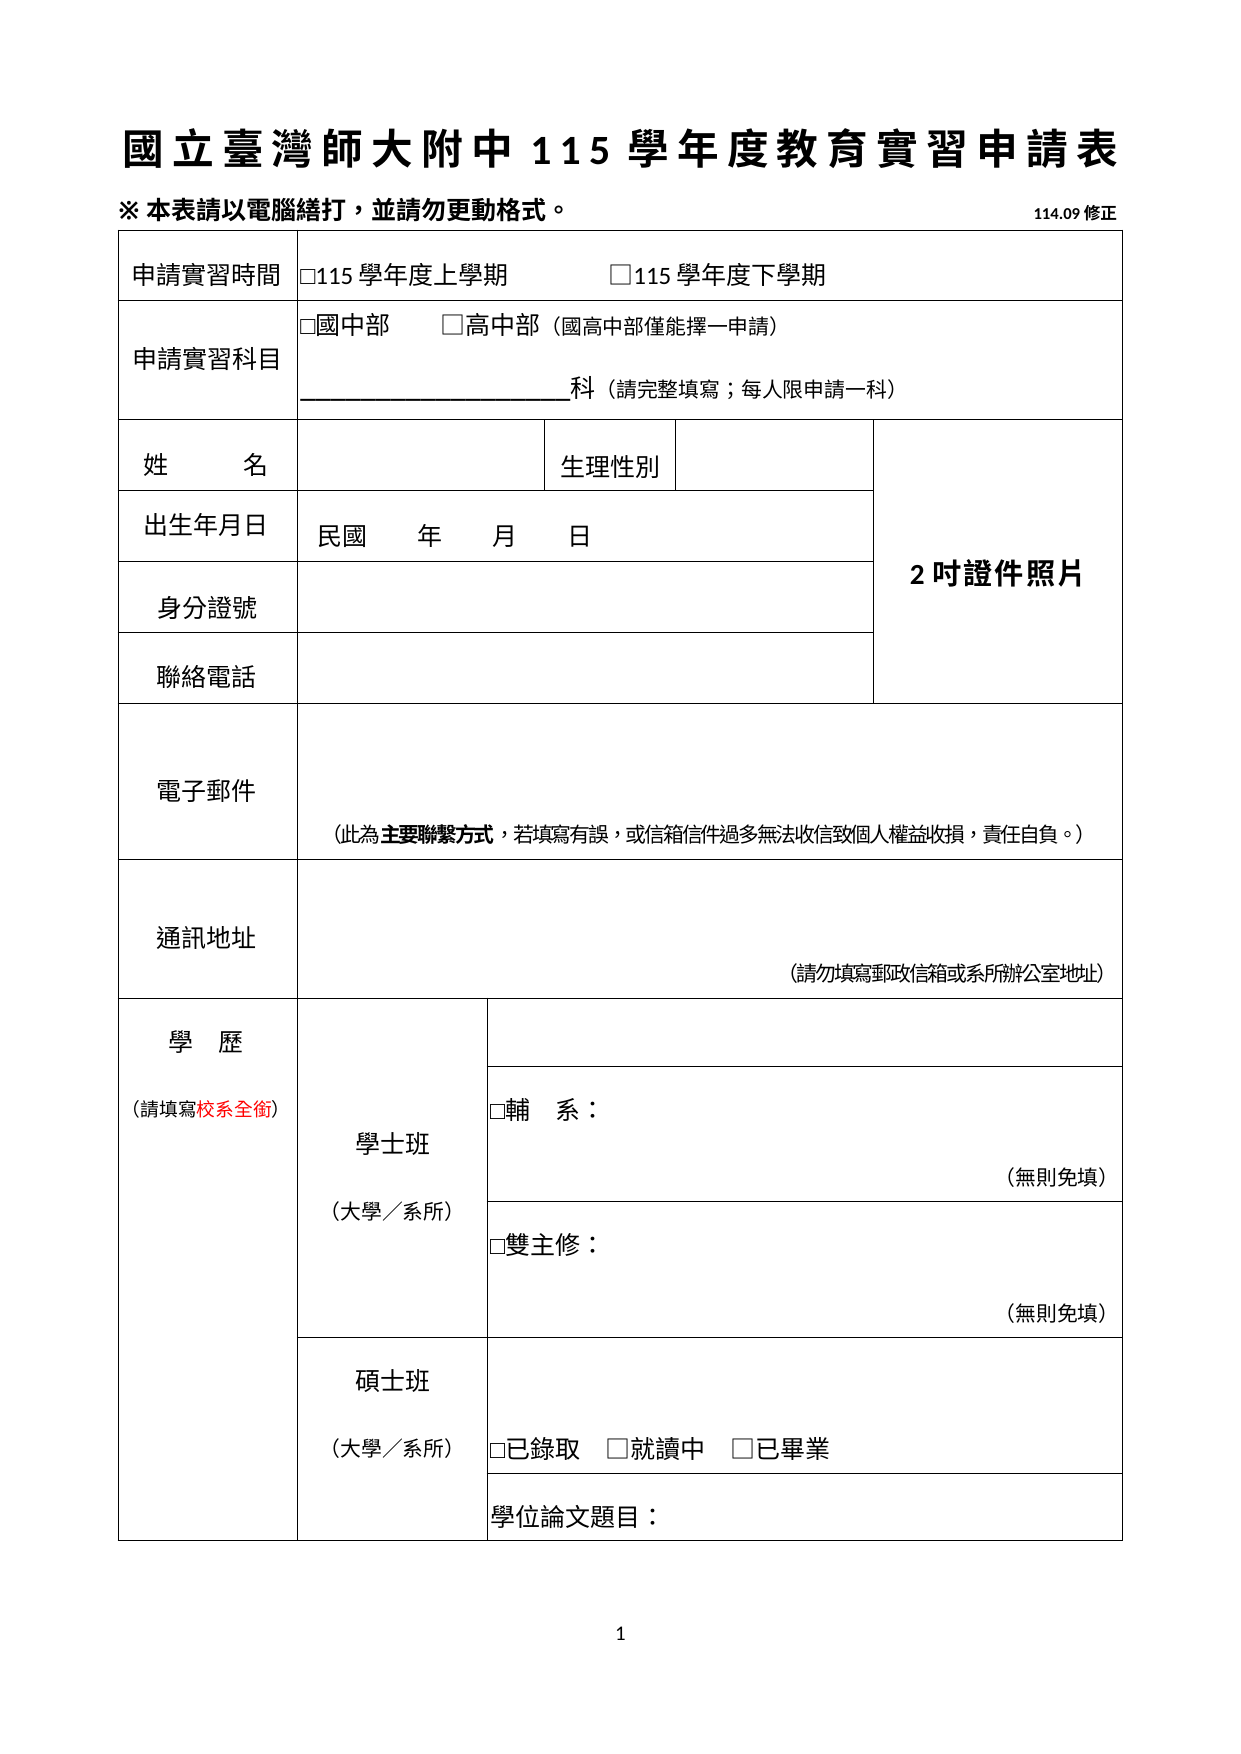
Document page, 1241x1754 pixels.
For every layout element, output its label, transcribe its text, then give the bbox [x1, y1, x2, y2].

table_cell □雙主修： （無則免填） [488, 1202, 1122, 1337]
table_cell 電子郵件 [119, 704, 297, 859]
table_cell [488, 1338, 1122, 1405]
table_cell [298, 704, 1122, 791]
table_cell 姓 名 [119, 420, 297, 490]
table_cell [298, 420, 544, 490]
text ※ 本表請以電腦繕打，並請勿更動格式。 114.09修正 [118, 167, 1122, 229]
table_cell 聯絡電話 [119, 633, 297, 702]
table_cell __________________科（請完整填寫；每人限申請一科） [298, 360, 1122, 419]
table_cell □國中部 □高中部（國高中部僅能擇一申請） [298, 301, 1122, 360]
table_cell 碩士班 （大學／系所） [298, 1338, 487, 1540]
table_cell 學位論文題目： [488, 1474, 1122, 1540]
table_cell [298, 860, 1122, 930]
table_cell □已錄取 □就讀中 □已畢業 [488, 1405, 1122, 1473]
table_cell [676, 420, 873, 490]
table_header 申請實習時間 [119, 231, 297, 300]
table_cell （此為主要聯繫方式，若填寫有誤，或信箱信件過多無法收信致個人權益收損，責任自負。） [298, 791, 1122, 859]
text 國立臺灣師大附中115學年度教育實習申請表 [118, 104, 1122, 167]
table_cell 生理性別 [545, 420, 675, 490]
table_cell （請勿填寫郵政信箱或系所辦公室地址） [298, 930, 1122, 998]
table_cell [488, 999, 1122, 1066]
table_cell 申請實習科目 [119, 301, 297, 419]
table_cell □輔 系： （無則免填） [488, 1067, 1122, 1201]
table_cell 2吋證件照片 [874, 420, 1122, 702]
table_cell 通訊地址 [119, 860, 297, 998]
table_cell 出生年月日 [119, 491, 297, 561]
table_cell 身分證號 [119, 562, 297, 632]
table_cell 學 歷 （請填寫校系全銜） [119, 999, 297, 1540]
table_cell [298, 633, 873, 702]
table_cell [298, 562, 873, 632]
table_cell 民國 年 月 日 [298, 491, 873, 561]
table_cell 學士班 （大學／系所） [298, 999, 487, 1337]
table_header □115學年度上學期 □115學年度下學期 [298, 231, 1122, 300]
